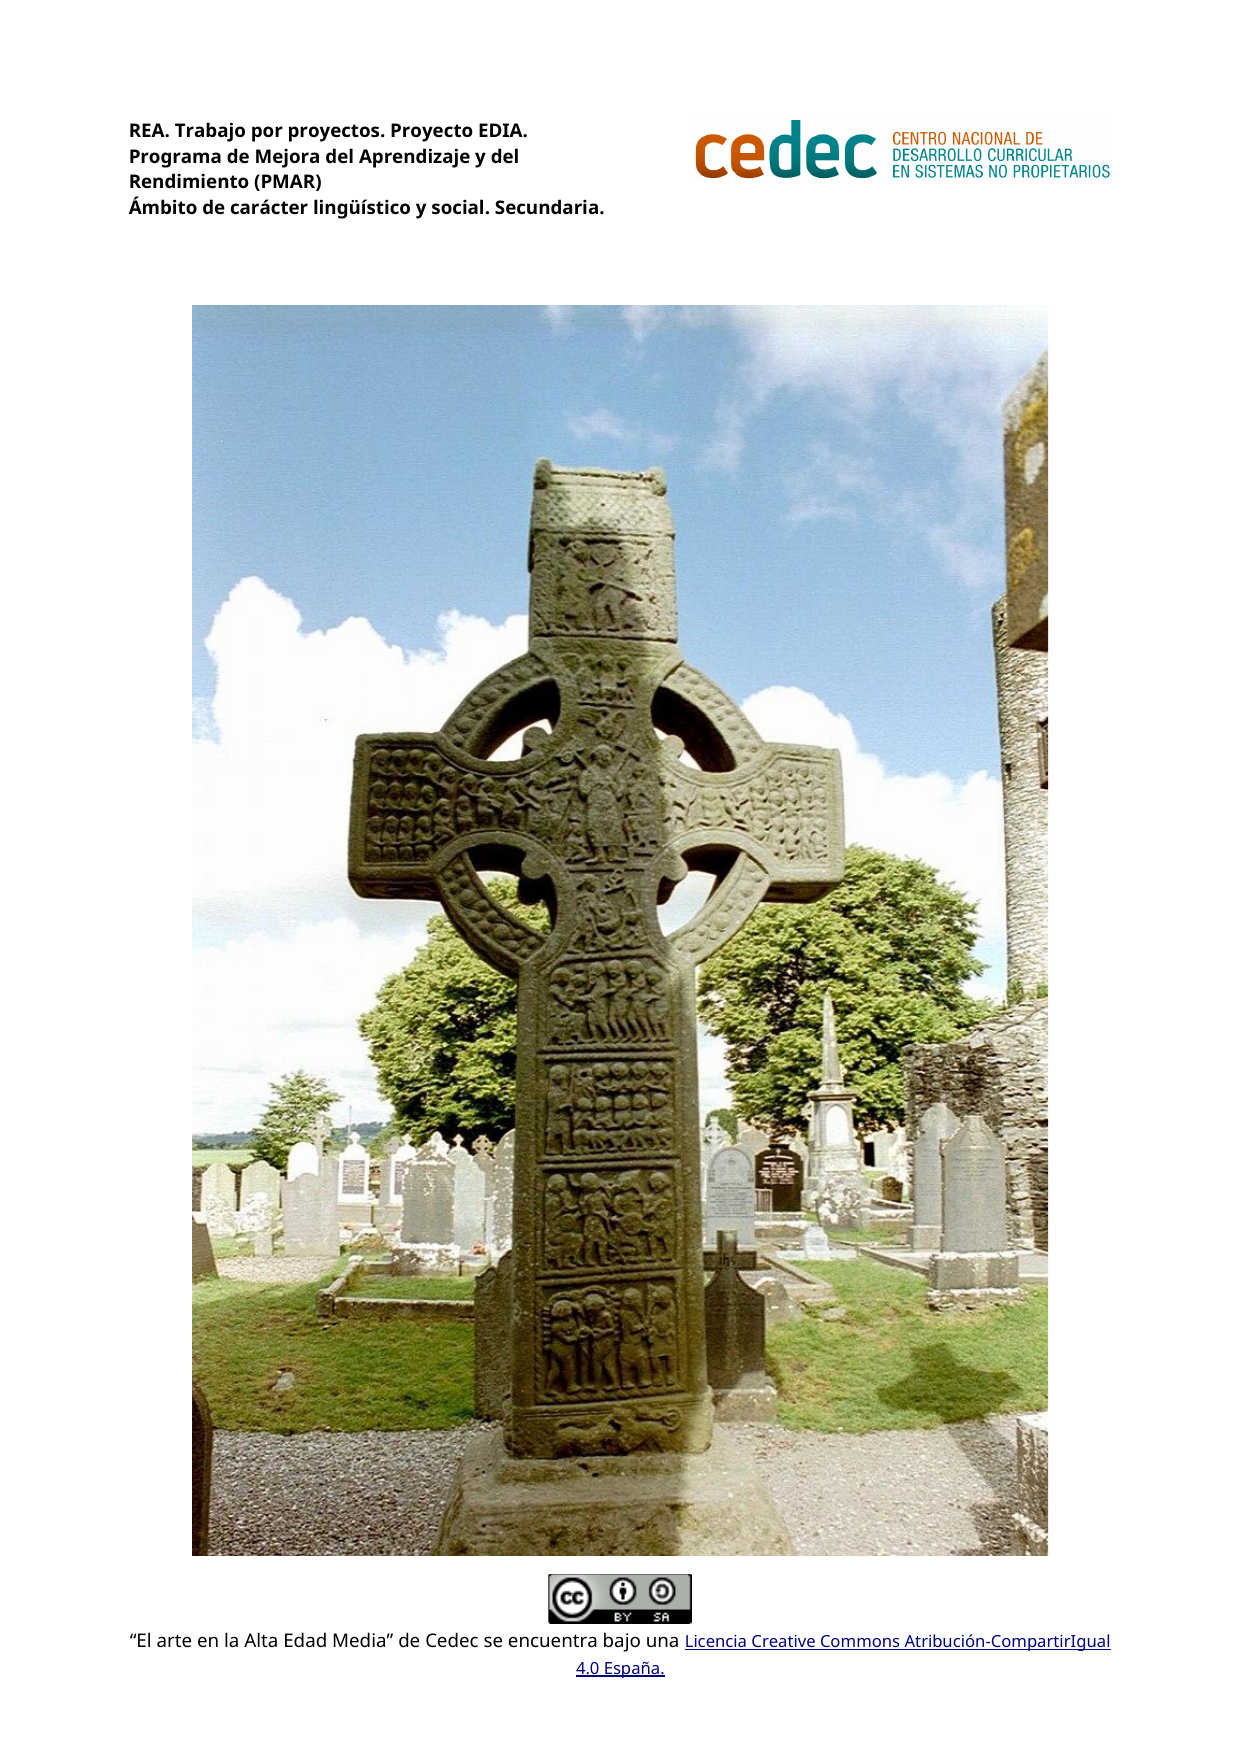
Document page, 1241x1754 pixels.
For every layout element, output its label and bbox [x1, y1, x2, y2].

picture [192, 305, 1049, 1556]
picture [548, 1574, 692, 1624]
picture [694, 117, 1112, 180]
